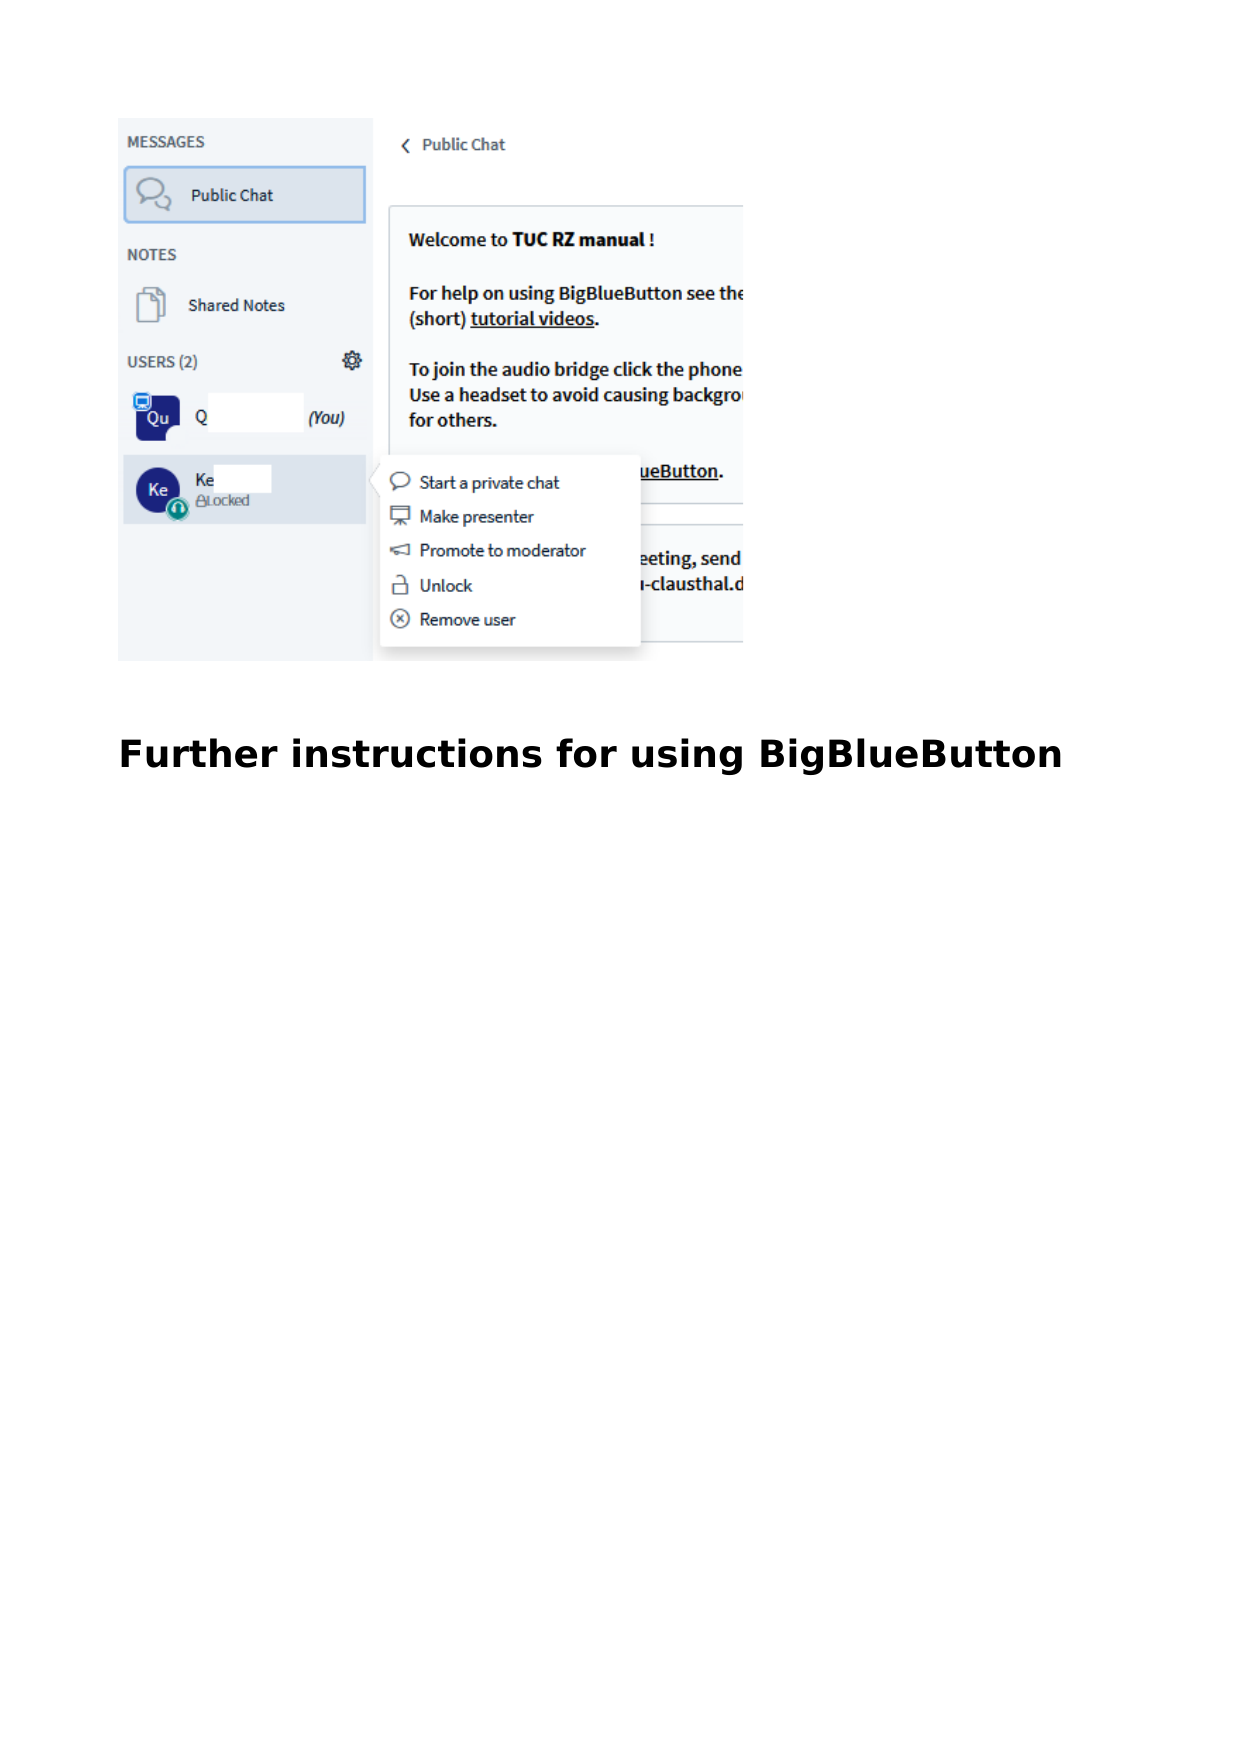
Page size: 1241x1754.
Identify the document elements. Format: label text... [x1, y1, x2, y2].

picture [118, 118, 744, 661]
subtitle Further instructions for using BigBlueButton [118, 733, 1122, 776]
